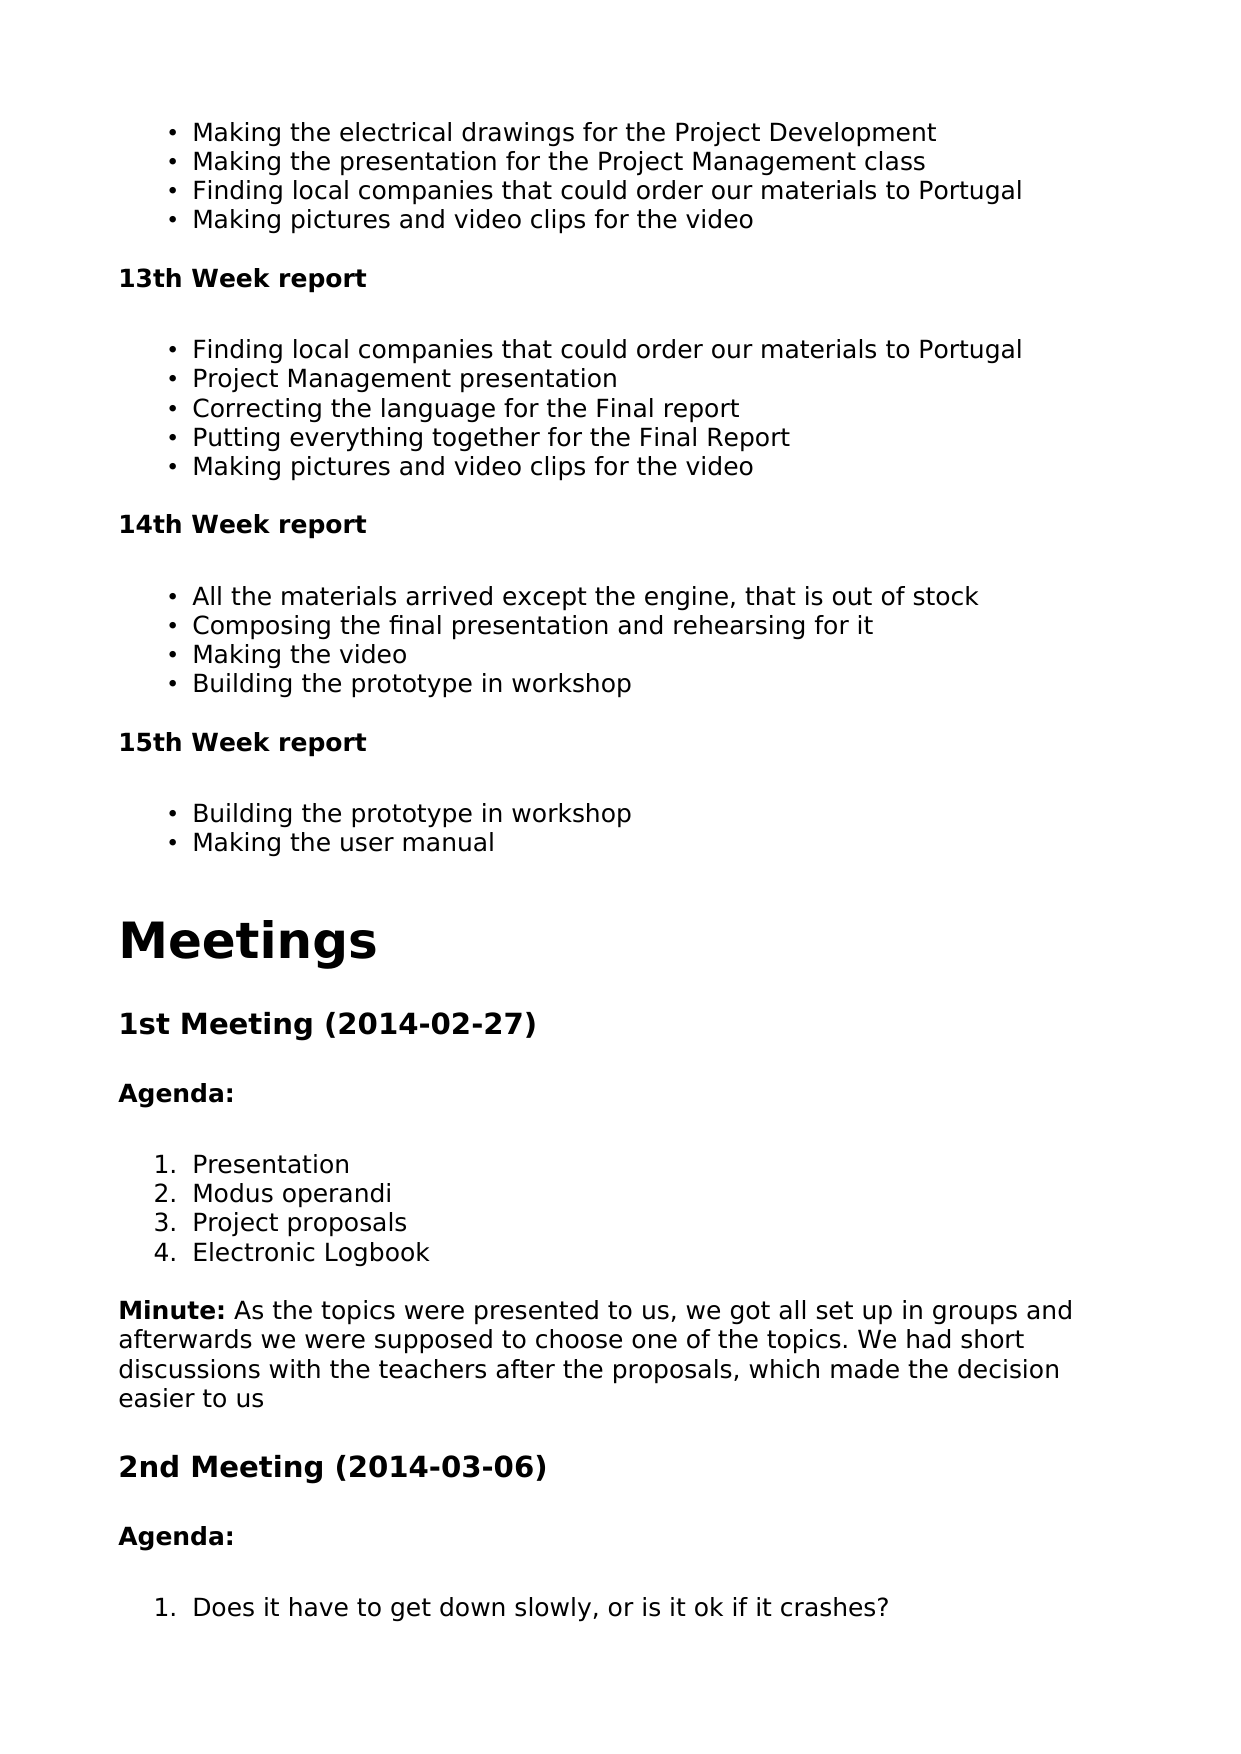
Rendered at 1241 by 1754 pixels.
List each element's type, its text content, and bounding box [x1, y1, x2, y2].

list Building the prototype in workshop [177, 669, 1122, 698]
list Project Management presentation [177, 364, 1122, 394]
text 15th Week report [118, 728, 1122, 757]
list Making the electrical drawings for the Project Development [177, 118, 1122, 147]
list Building the prototype in workshop [177, 799, 1122, 828]
list Making pictures and video clips for the video [177, 206, 1122, 235]
subtitle Agenda: [118, 1522, 1122, 1551]
subtitle 1st Meeting (2014-02-27) [118, 1008, 1122, 1042]
list All the materials arrived except the engine, that is out of stock [177, 582, 1122, 611]
list Correcting the language for the Final report [177, 394, 1122, 423]
list Making the presentation for the Project Management class [177, 147, 1122, 176]
list Finding local companies that could order our materials to Portugal [177, 176, 1122, 206]
subtitle Agenda: [118, 1079, 1122, 1108]
text Minute: As the topics were presented to us, we got all set up in groups and afterwards we were supposed to choose one of the topics. We had short discussions with the teachers after the proposals, which made the decision easier to us [118, 1296, 1122, 1413]
text 14th Week report [118, 511, 1122, 540]
subtitle Meetings [118, 912, 1122, 970]
list Making the video [177, 640, 1122, 669]
list Does it have to get down slowly, or is it ok if it crashes? [177, 1593, 1122, 1622]
list Modus operandi [177, 1179, 1122, 1209]
list Electronic Logbook [177, 1238, 1122, 1267]
list Making pictures and video clips for the video [177, 452, 1122, 481]
list Presentation [177, 1150, 1122, 1179]
list Project proposals [177, 1209, 1122, 1238]
subtitle 2nd Meeting (2014-03-06) [118, 1451, 1122, 1484]
list Putting everything together for the Final Report [177, 423, 1122, 452]
list Composing the final presentation and rehearsing for it [177, 611, 1122, 640]
text 13th Week report [118, 264, 1122, 293]
list Making the user manual [177, 828, 1122, 857]
list Finding local companies that could order our materials to Portugal [177, 335, 1122, 364]
